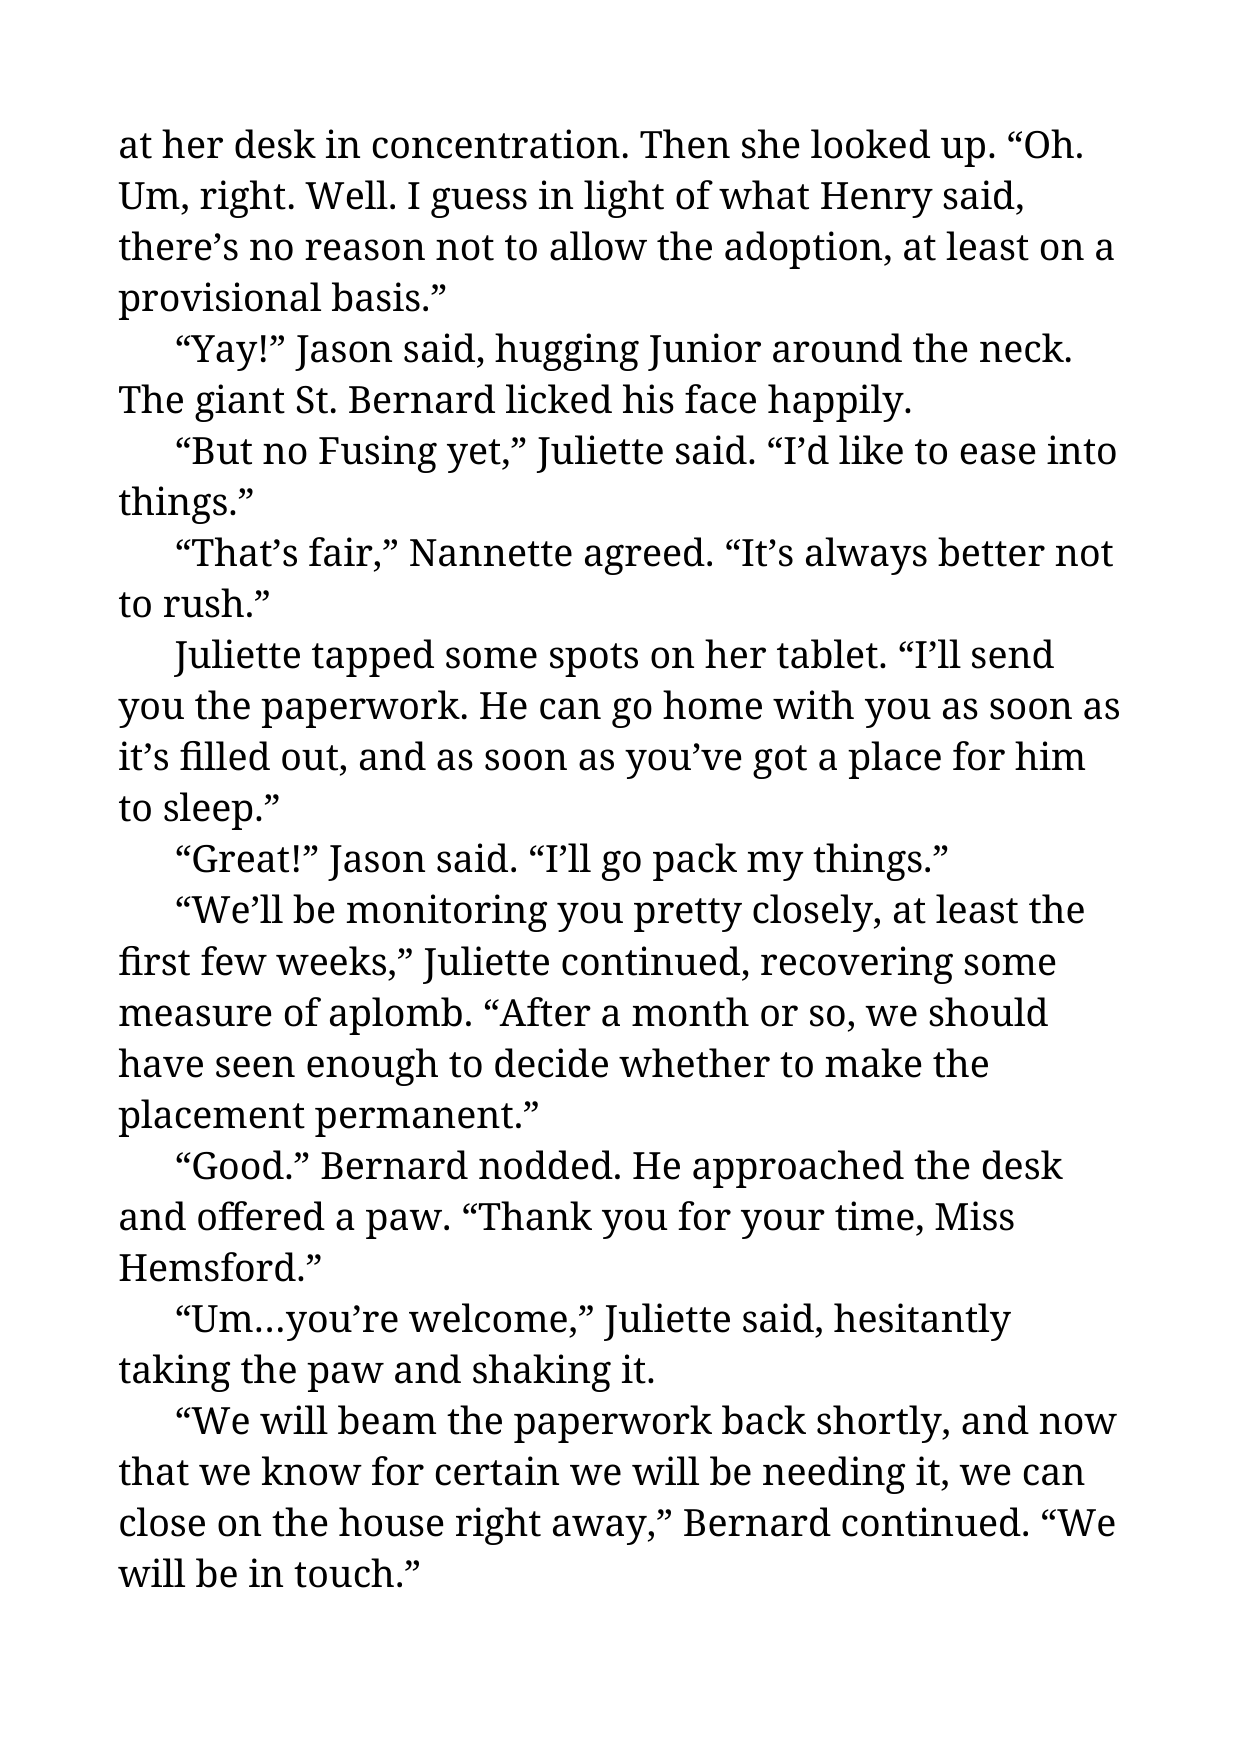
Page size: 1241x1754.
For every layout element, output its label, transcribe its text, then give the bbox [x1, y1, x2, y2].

text at her desk in concentration. Then she looked up. “Oh. Um, right. Well. I guess in light of what Henry said, there’s no reason not to allow the adoption, at least on a provisional basis.” [118, 118, 1122, 322]
text Juliette tapped some spots on her tablet. “I’ll send you the paperwork. He can go home with you as soon as it’s filled out, and as soon as you’ve got a place for him to sleep.” [118, 628, 1122, 833]
text “That’s fair,” Nannette agreed. “It’s always better not to rush.” [118, 526, 1122, 628]
text “We’ll be monitoring you pretty closely, at least the first few weeks,” Juliette continued, recovering some measure of aplomb. “After a month or so, we should have seen enough to decide whether to make the placement permanent.” [118, 884, 1122, 1139]
text “Good.” Bernard nodded. He approached the desk and offered a paw. “Thank you for your time, Miss Hemsford.” [118, 1139, 1122, 1292]
text “We will beam the paperwork back shortly, and now that we know for certain we will be needing it, we can close on the house right away,” Bernard continued. “We will be in touch.” [118, 1394, 1122, 1598]
text “But no Fusing yet,” Juliette said. “I’d like to ease into things.” [118, 424, 1122, 526]
text “Yay!” Jason said, hugging Junior around the neck. The giant St. Bernard licked his face happily. [118, 322, 1122, 424]
text “Um…you’re welcome,” Juliette said, hesitantly taking the paw and shaking it. [118, 1292, 1122, 1394]
text “Great!” Jason said. “I’ll go pack my things.” [118, 833, 1122, 884]
